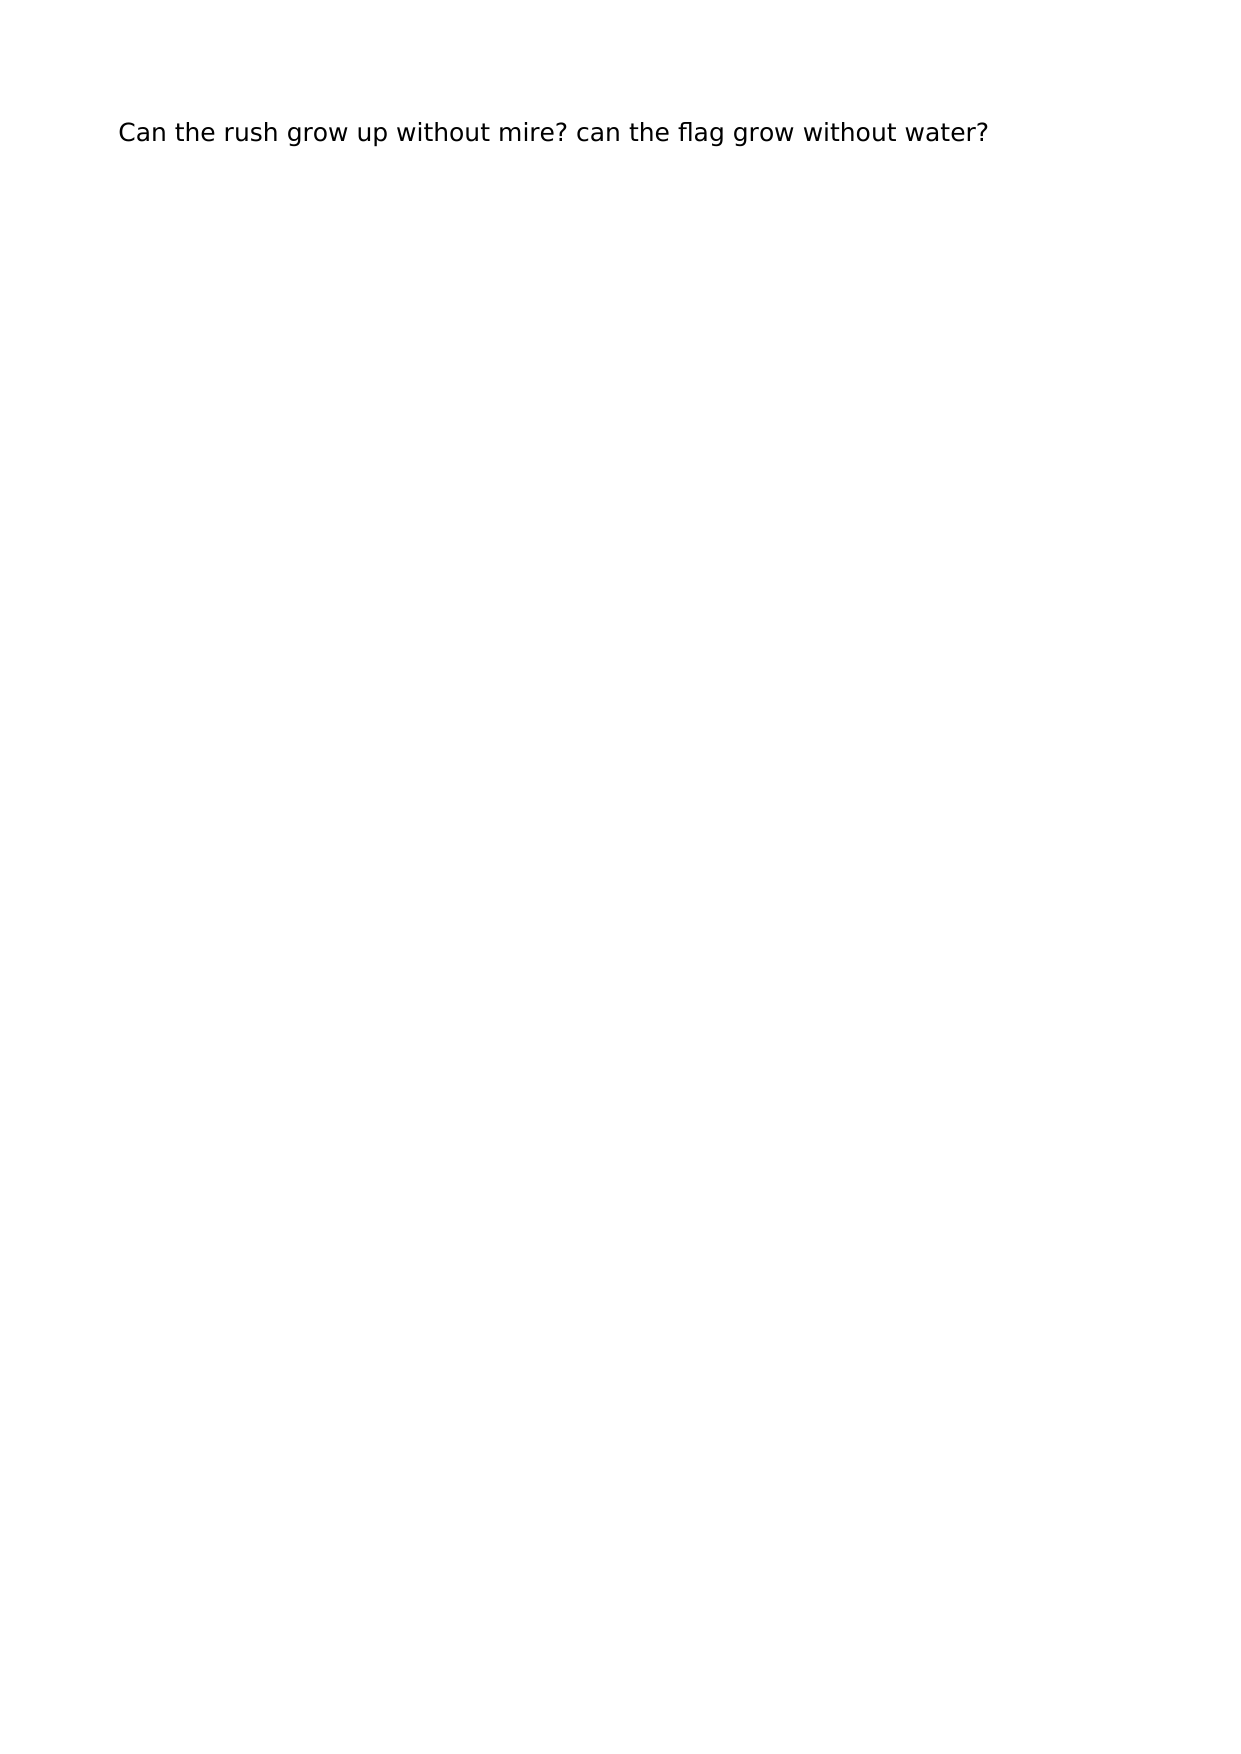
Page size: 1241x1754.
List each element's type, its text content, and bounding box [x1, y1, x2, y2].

text Can the rush grow up without mire? can the flag grow without water? [118, 118, 1122, 147]
